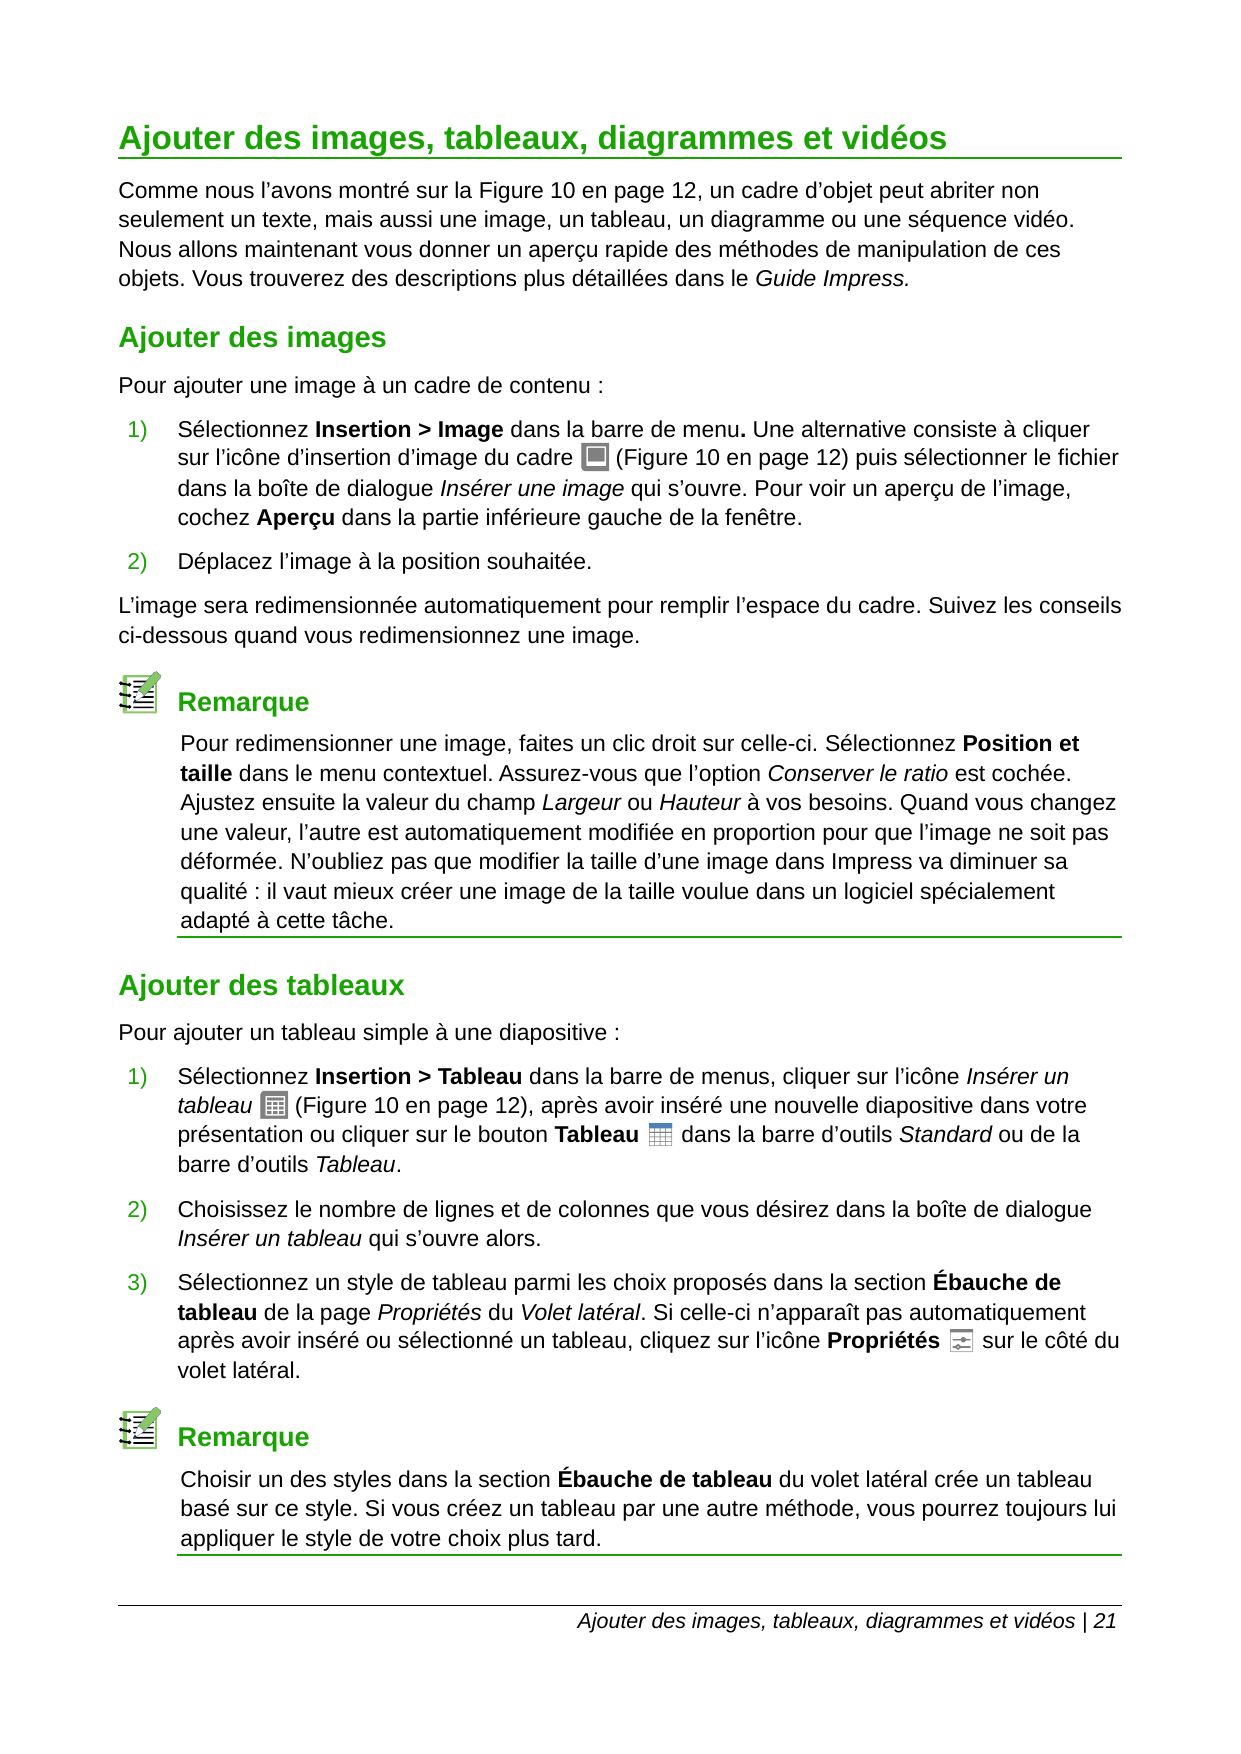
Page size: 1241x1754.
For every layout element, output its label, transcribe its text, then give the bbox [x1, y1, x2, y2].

text Pour redimensionner une image, faites un clic droit sur celle-ci. Sélectionnez Position et taille dans le menu contextuel. Assurez-vous que l’option Conserver le ratio est cochée. Ajustez ensuite la valeur du champ Largeur ou Hauteur à vos besoins. Quand vous changez une valeur, l’autre est automatiquement modifiée en proportion pour que l’image ne soit pas déformée. N’oubliez pas que modifier la taille d’une image dans Impress va diminuer sa qualité : il vaut mieux créer une image de la taille voulue dans un logiciel spécialement adapté à cette tâche. [177, 724, 1122, 936]
list Sélectionnez un style de tableau parmi les choix proposés dans la section Ébauche de tableau de la page Propriétés du Volet latéral. Si celle-ci n’apparaît pas automatiquement après avoir inséré ou sélectionné un tableau, cliquez sur l’icône Propriétés sur le côté du volet latéral. [148, 1266, 1122, 1384]
text L’image sera redimensionnée automatiquement pour remplir l’espace du cadre. Suivez les conseils ci-dessous quand vous redimensionnez une image. [118, 589, 1122, 648]
list Remarque [118, 1406, 1122, 1452]
subtitle Ajouter des images, tableaux, diagrammes et vidéos [118, 118, 1122, 157]
list Remarque [118, 670, 1122, 717]
list Choisissez le nombre de lignes et de colonnes que vous désirez dans la boîte de dialogue Insérer un tableau qui s’ouvre alors. [148, 1192, 1122, 1251]
list Déplacez l’image à la position souhaitée. [148, 545, 1122, 575]
subtitle Ajouter des images [118, 321, 1122, 354]
text Comme nous l’avons montré sur la Figure 10 en page 12, un cadre d’objet peut abriter non seulement un texte, mais aussi une image, un tableau, un diagramme ou une séquence vidéo. Nous allons maintenant vous donner un aperçu rapide des méthodes de manipulation de ces objets. Vous trouverez des descriptions plus détaillées dans le Guide Impress. [118, 173, 1122, 291]
text Choisir un des styles dans la section Ébauche de tableau du volet latéral crée un tableau basé sur ce style. Si vous créez un tableau par une autre méthode, vous pourrez toujours lui appliquer le style de votre choix plus tard. [177, 1460, 1122, 1554]
subtitle Ajouter des tableaux [118, 968, 1122, 1001]
list Sélectionnez Insertion > Image dans la barre de menu. Une alternative consiste à cliquer sur l’icône d’insertion d’image du cadre (Figure 10 en page 12) puis sélectionner le fichier dans la boîte de dialogue Insérer une image qui s’ouvre. Pour voir un aperçu de l’image, cochez Aperçu dans la partie inférieure gauche de la fenêtre. [148, 413, 1122, 531]
list Sélectionnez Insertion > Tableau dans la barre de menus, cliquer sur l’icône Insérer un tableau (Figure 10 en page 12), après avoir inséré une nouvelle diapositive dans votre présentation ou cliquer sur le bouton Tableau dans la barre d’outils Standard ou de la barre d’outils Tableau. [148, 1060, 1122, 1178]
text Pour ajouter une image à un cadre de contenu : [118, 369, 1122, 398]
text Pour ajouter un tableau simple à une diapositive : [118, 1016, 1122, 1045]
